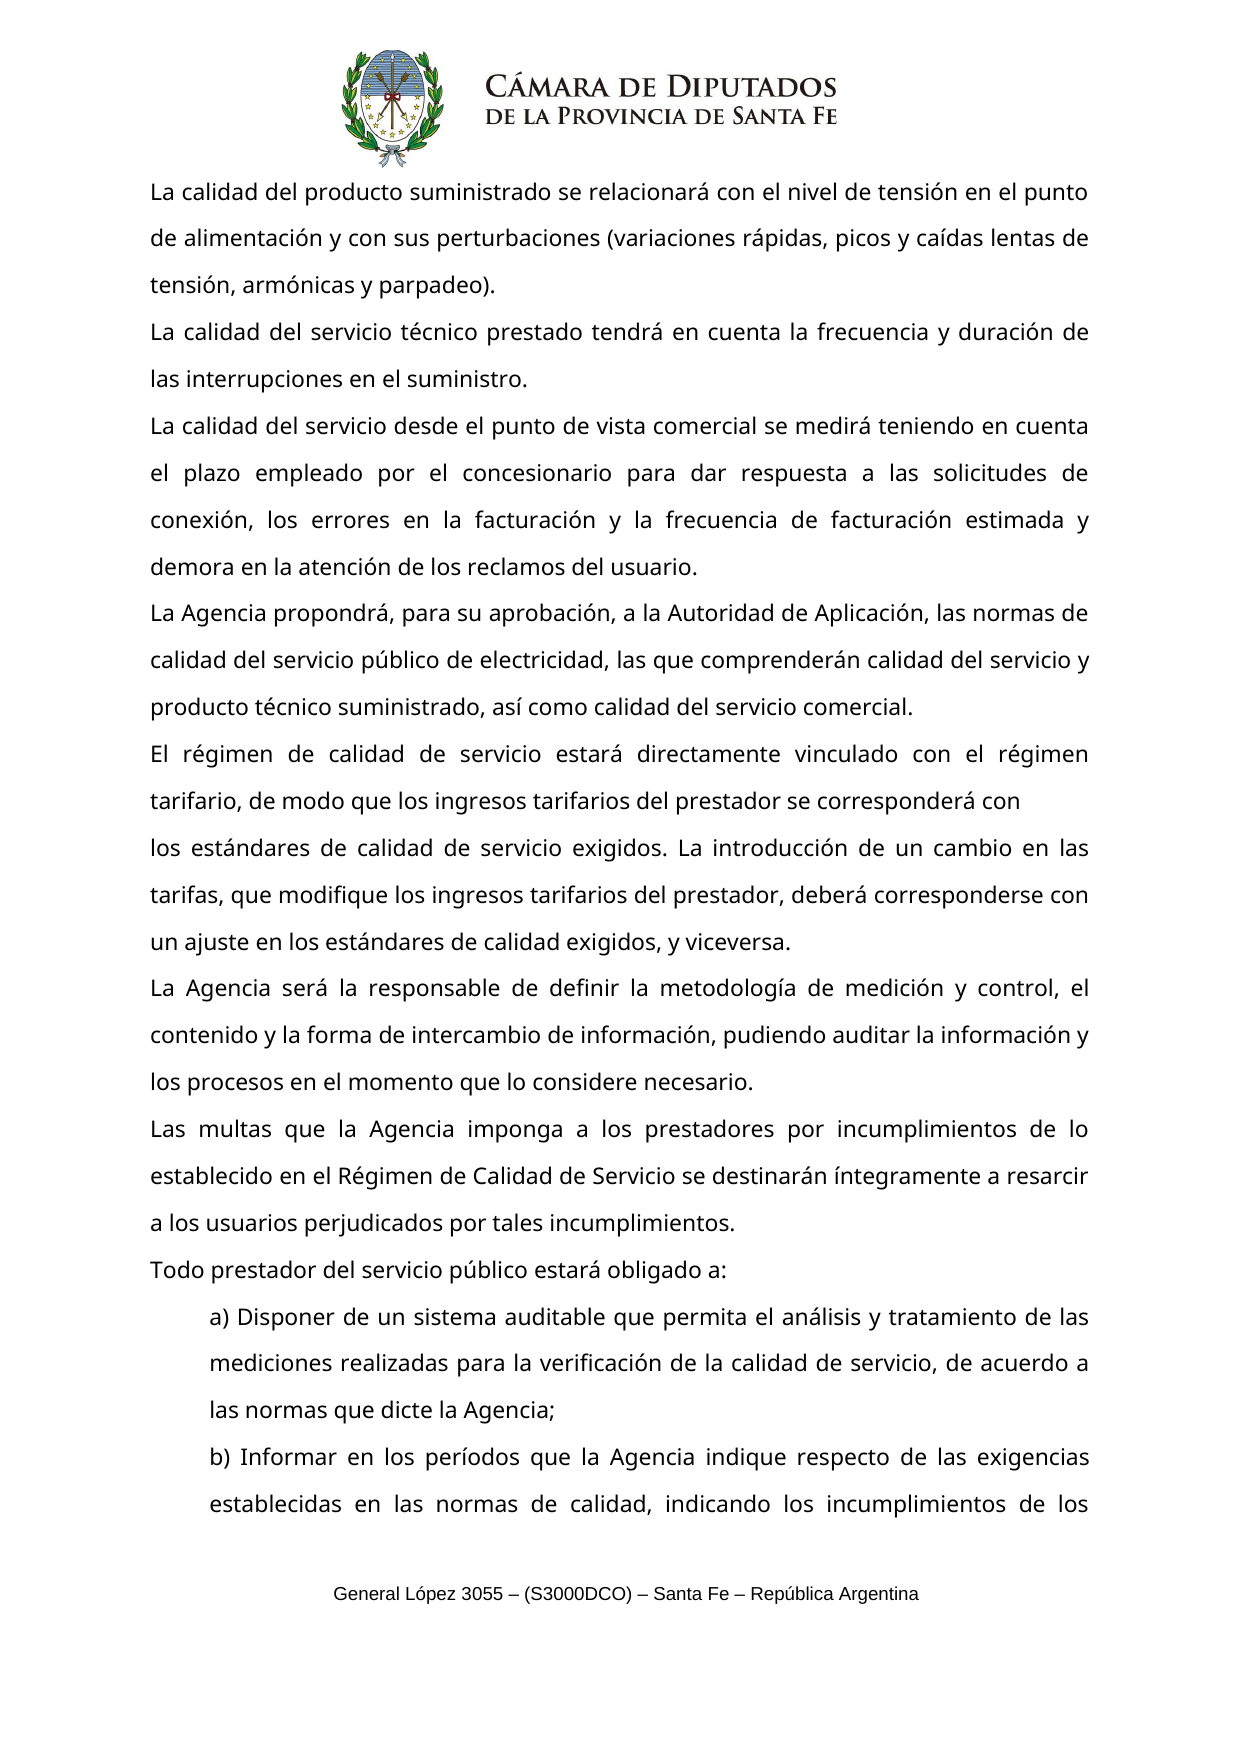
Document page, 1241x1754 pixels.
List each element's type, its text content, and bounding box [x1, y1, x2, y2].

text a) Disponer de un sistema auditable que permita el análisis y tratamiento de las mediciones realizadas para la verificación de la calidad de servicio, de acuerdo a las normas que dicte la Agencia; [209, 1300, 1090, 1425]
text La calidad del servicio técnico prestado tendrá en cuenta la frecuencia y duración de las interrupciones en el suministro. [150, 316, 1090, 394]
text los estándares de calidad de servicio exigidos. La introducción de un cambio en las tarifas, que modifique los ingresos tarifarios del prestador, deberá corresponderse con un ajuste en los estándares de calidad exigidos, y viceversa. [150, 832, 1090, 957]
text b) Informar en los períodos que la Agencia indique respecto de las exigencias establecidas en las normas de calidad, indicando los incumplimientos de los [209, 1441, 1090, 1519]
text Todo prestador del servicio público estará obligado a: [150, 1253, 1090, 1285]
text El régimen de calidad de servicio estará directamente vinculado con el régimen tarifario, de modo que los ingresos tarifarios del prestador se corresponderá con [150, 738, 1090, 816]
text Las multas que la Agencia imponga a los prestadores por incumplimientos de lo establecido en el Régimen de Calidad de Servicio se destinarán íntegramente a resarcir a los usuarios perjudicados por tales incumplimientos. [150, 1113, 1090, 1238]
text La Agencia propondrá, para su aprobación, a la Autoridad de Aplicación, las normas de calidad del servicio público de electricidad, las que comprenderán calidad del servicio y producto técnico suministrado, así como calidad del servicio comercial. [150, 597, 1090, 722]
text La Agencia será la responsable de definir la metodología de medición y control, el contenido y la forma de intercambio de información, pudiendo auditar la información y los procesos en el momento que lo considere necesario. [150, 972, 1090, 1097]
text La calidad del servicio desde el punto de vista comercial se medirá teniendo en cuenta el plazo empleado por el concesionario para dar respuesta a las solicitudes de conexión, los errores en la facturación y la frecuencia de facturación estimada y demora en la atención de los reclamos del usuario. [150, 410, 1090, 582]
picture [341, 50, 837, 172]
text La calidad del producto suministrado se relacionará con el nivel de tensión en el punto de alimentación y con sus perturbaciones (variaciones rápidas, picos y caídas lentas de tensión, armónicas y parpadeo). [150, 175, 1090, 300]
